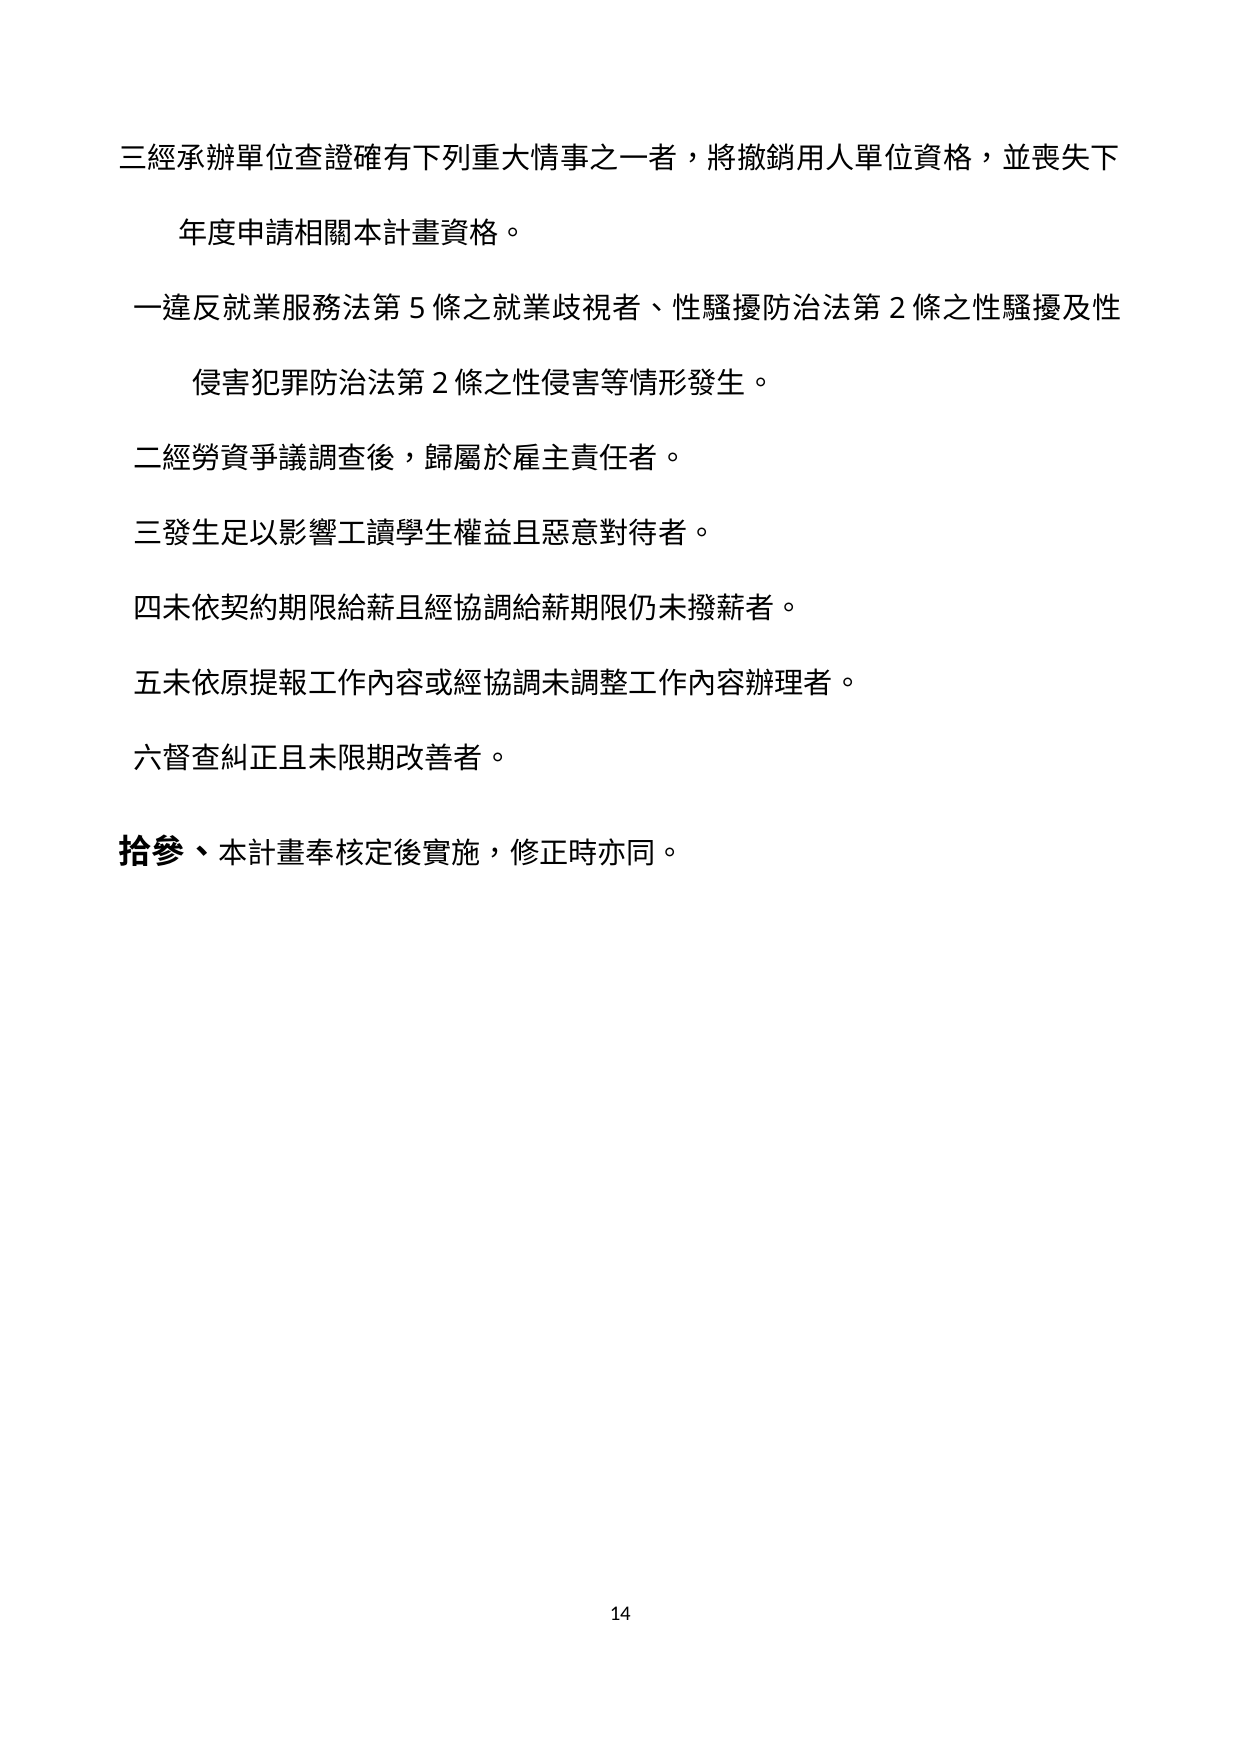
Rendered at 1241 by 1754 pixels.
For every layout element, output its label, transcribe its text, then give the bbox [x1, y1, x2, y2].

list 未依契約期限給薪且經協調給薪期限仍未撥薪者。 [133, 568, 1122, 643]
list 發生足以影響工讀學生權益且惡意對待者。 [133, 493, 1122, 568]
list 違反就業服務法第5條之就業歧視者、性騷擾防治法第2條之性騷擾及性侵害犯罪防治法第2條之性侵害等情形發生。 [133, 268, 1122, 418]
text 拾參、本計畫奉核定後實施，修正時亦同。 [118, 812, 1122, 887]
list 經承辦單位查證確有下列重大情事之一者，將撤銷用人單位資格，並喪失下年度申請相關本計畫資格。 [118, 118, 1122, 268]
list 經勞資爭議調查後，歸屬於雇主責任者。 [133, 418, 1122, 493]
list 督查糾正且未限期改善者。 [133, 718, 1122, 793]
list 未依原提報工作內容或經協調未調整工作內容辦理者。 [133, 643, 1122, 718]
